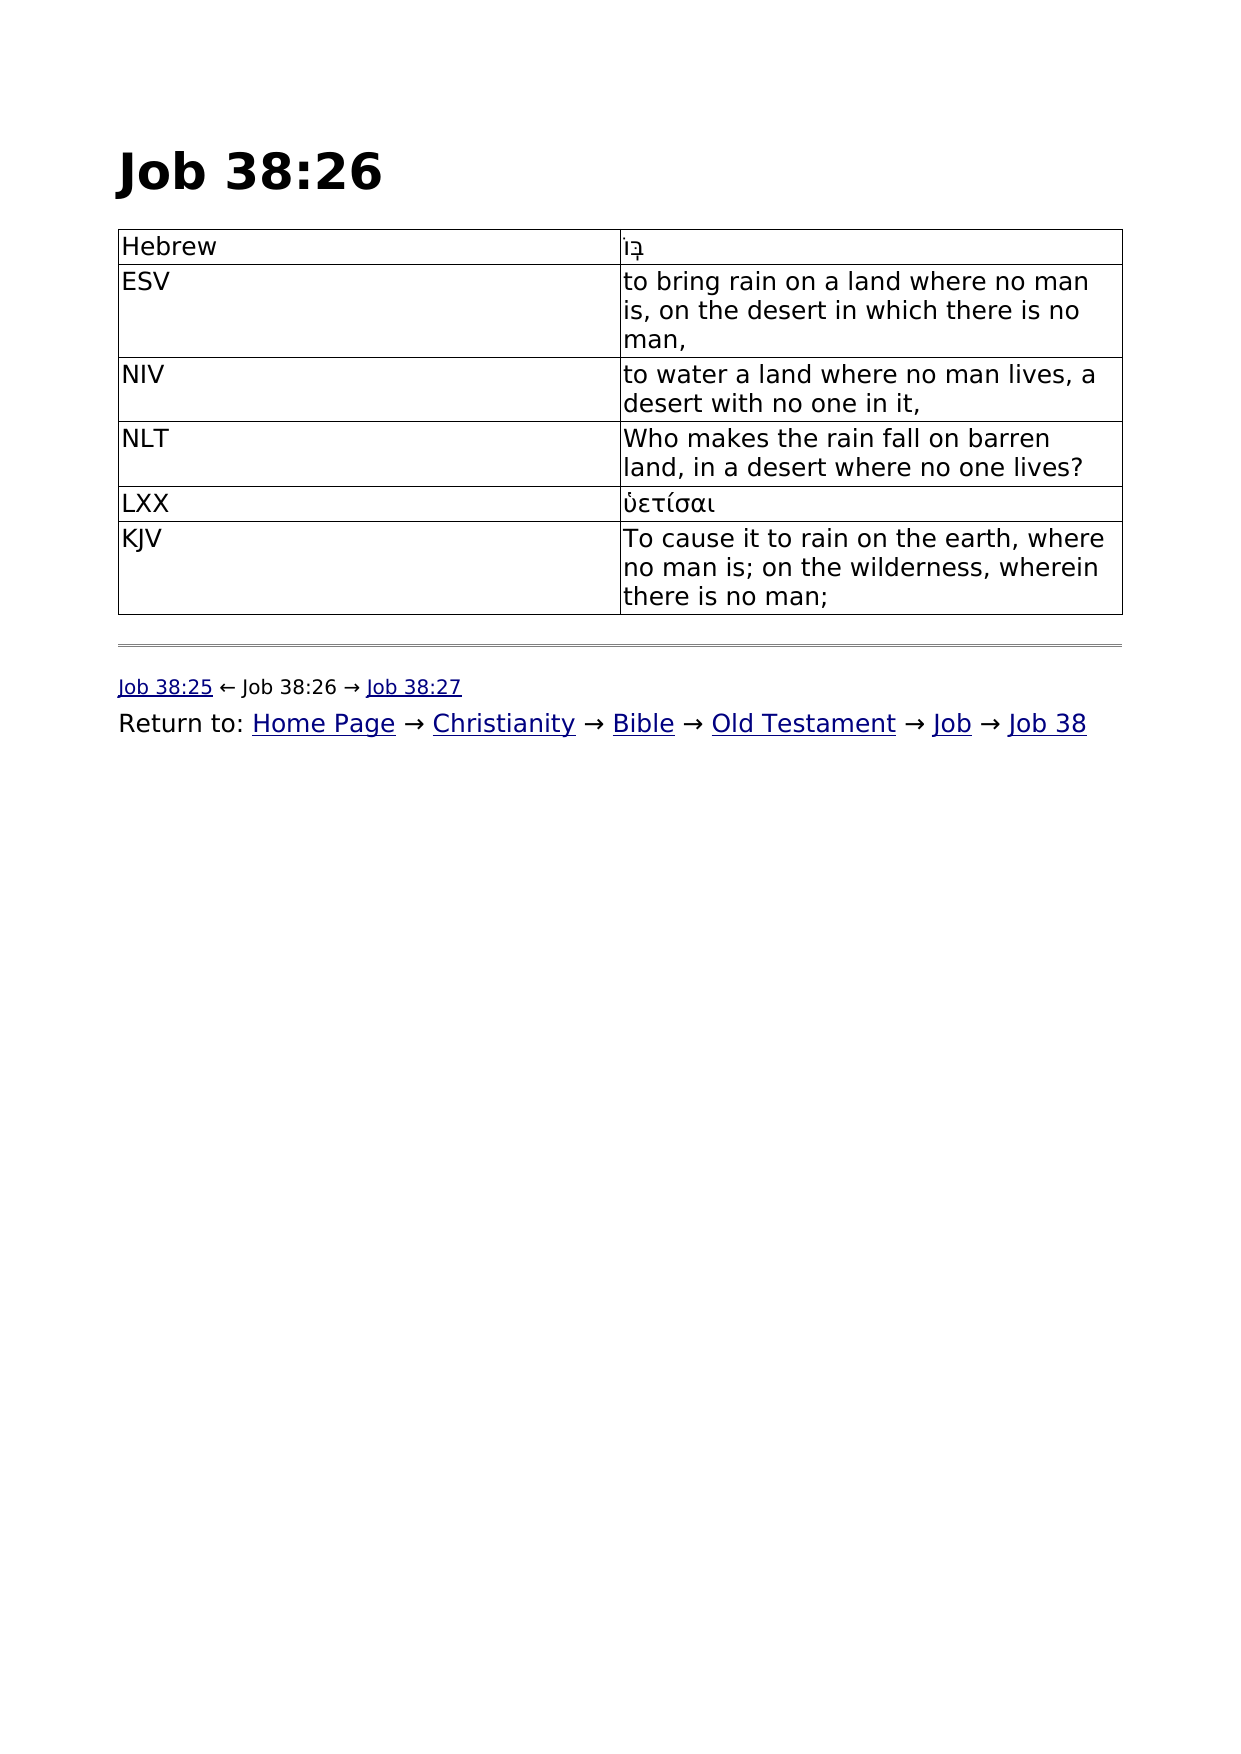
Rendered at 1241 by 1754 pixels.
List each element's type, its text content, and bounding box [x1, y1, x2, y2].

subtitle Job 38:26 [118, 143, 1122, 201]
table_cell Who makes the rain fall on barren land, in a desert where no one lives? [621, 422, 1122, 486]
table_cell ESV [119, 265, 620, 357]
table_cell NLT [119, 422, 620, 486]
text Return to: Home Page → Christianity → Bible → Old Testament → Job → Job 38 [118, 709, 1122, 739]
table_cell LXX [119, 487, 620, 521]
table_cell To cause it to rain on the earth, where no man is; on the wilderness, wherein there is no man; [621, 522, 1122, 614]
table_header בּֽוֹ [621, 230, 1122, 264]
table_cell ὑετίσαι [621, 487, 1122, 521]
table_cell to bring rain on a land where no man is, on the desert in which there is no man, [621, 265, 1122, 357]
table_cell NIV [119, 358, 620, 421]
table_cell to water a land where no man lives, a desert with no one in it, [621, 358, 1122, 421]
text Job 38:25 ← Job 38:26 → Job 38:27 [118, 676, 1122, 709]
table_header Hebrew [119, 230, 620, 264]
table_cell KJV [119, 522, 620, 614]
